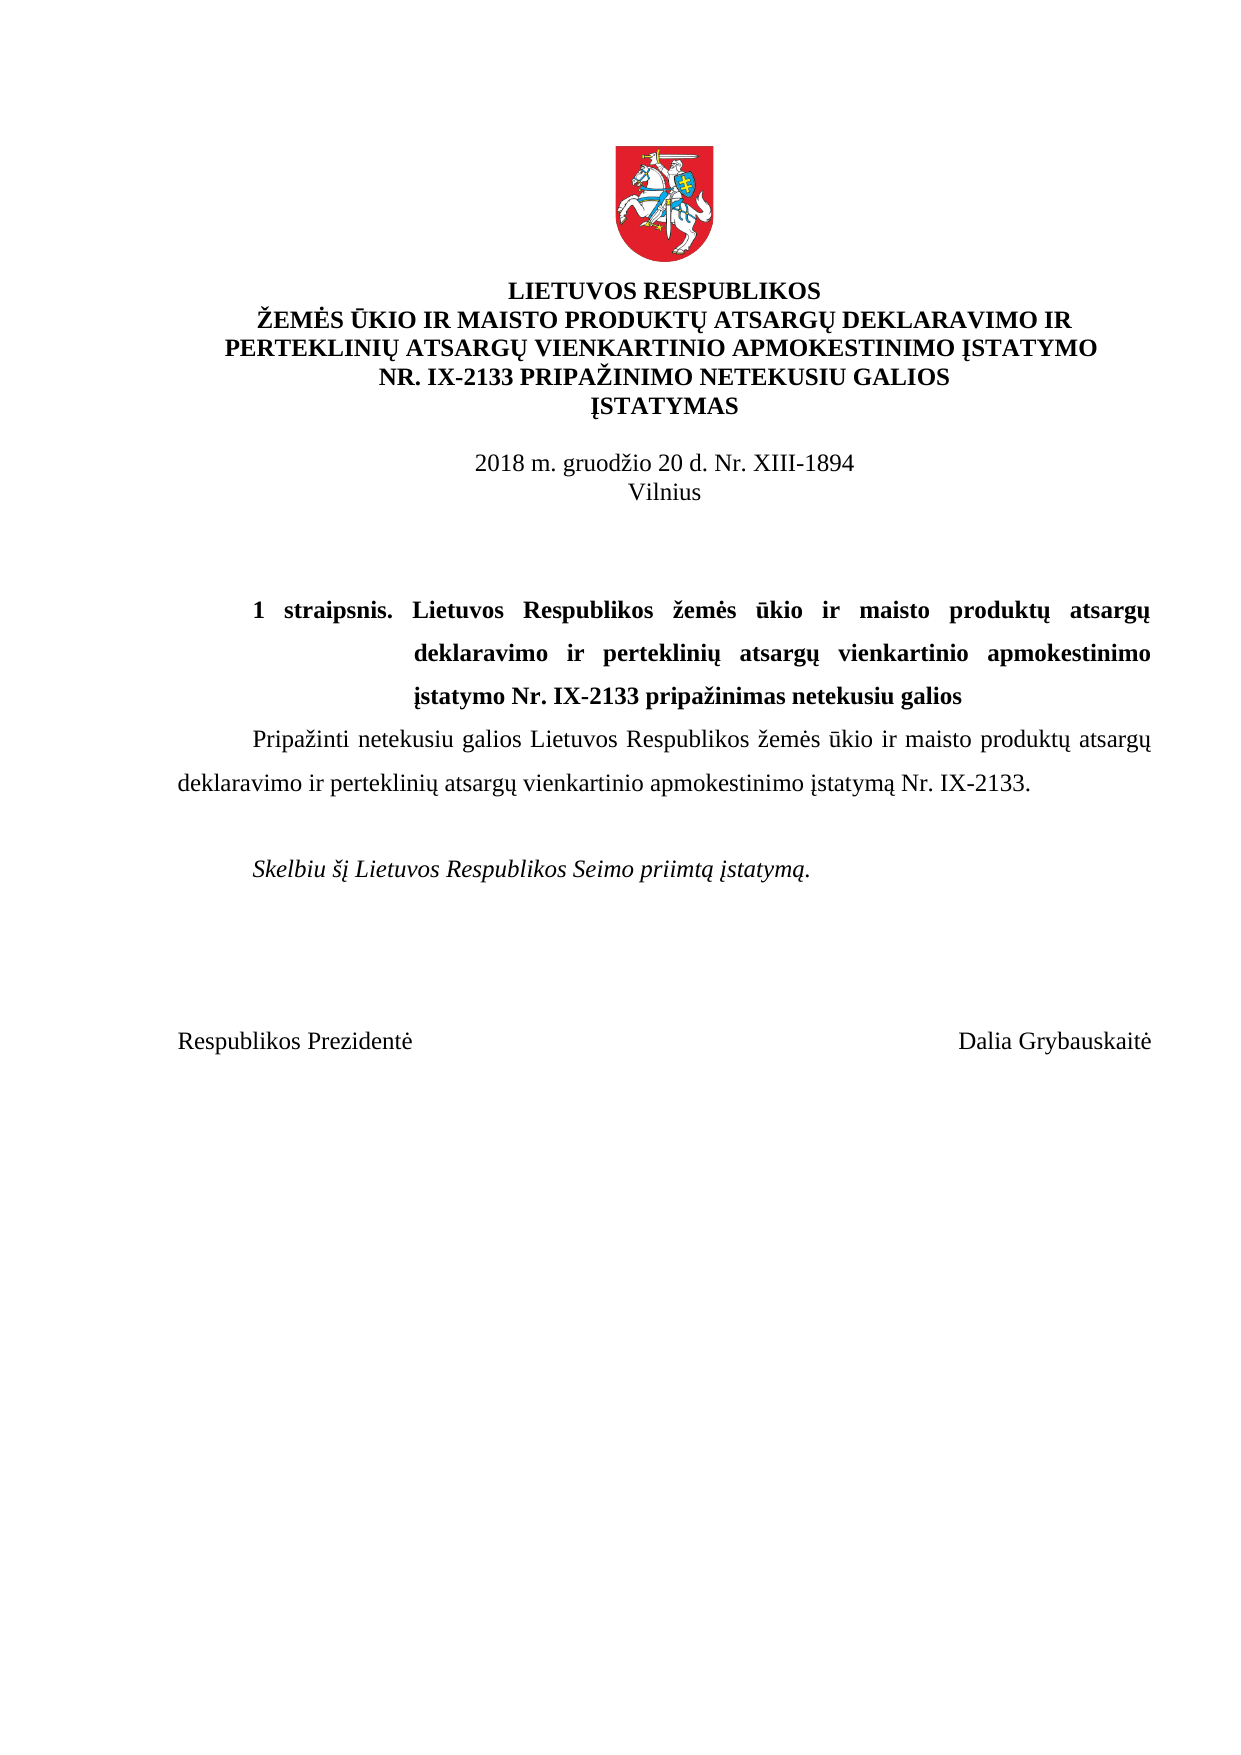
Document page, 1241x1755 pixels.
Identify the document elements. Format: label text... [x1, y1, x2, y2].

text 2018 m. gruodžio 20 d. Nr. XIII-1894 [177, 448, 1152, 477]
text Respublikos Prezidentė Dalia Grybauskaitė [177, 1026, 1152, 1055]
text ĮSTATYMAS [177, 391, 1152, 420]
text LIETUVOS RESPUBLIKOS [177, 276, 1152, 305]
text Vilnius [177, 477, 1152, 506]
text 1 straipsnis. Lietuvos Respublikos žemės ūkio ir maisto produktų atsargų deklaravimo ir perteklinių atsargų vienkartinio apmokestinimo įstatymo Nr. IX-2133 pripažinimas netekusiu galios [252, 595, 1152, 710]
text Skelbiu šį Lietuvos Respublikos Seimo priimtą įstatymą. [177, 854, 1152, 883]
text ŽEMĖS ŪKIO IR MAISTO PRODUKTŲ ATSARGŲ DEKLARAVIMO IR PERTEKLINIŲ ATSARGŲ VIENKARTINIO APMOKESTINIMO ĮSTATYMO NR. IX-2133 PRIPAŽINIMO NETEKUSIU GALIOS [177, 305, 1152, 391]
text Pripažinti netekusiu galios Lietuvos Respublikos žemės ūkio ir maisto produktų atsargų deklaravimo ir perteklinių atsargų vienkartinio apmokestinimo įstatymą Nr. IX-2133. [177, 724, 1152, 796]
